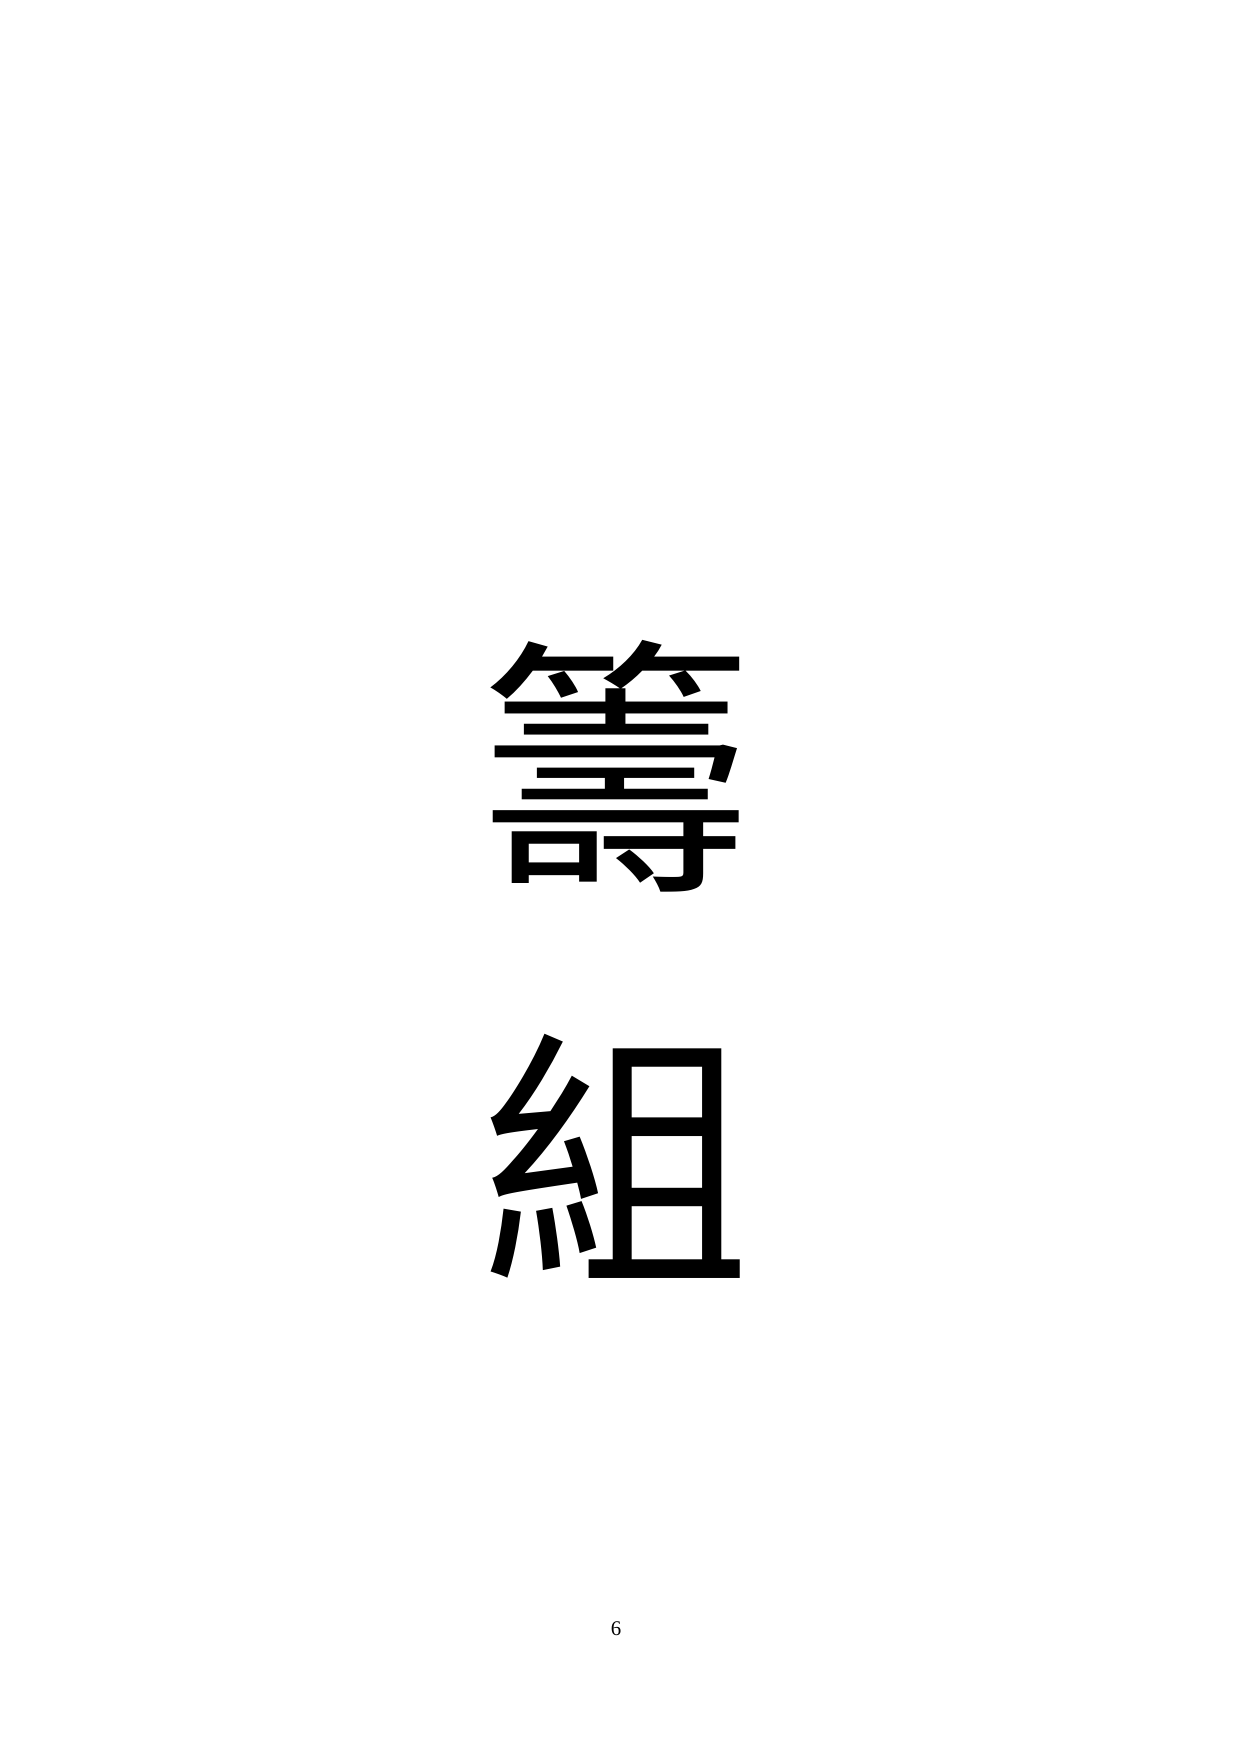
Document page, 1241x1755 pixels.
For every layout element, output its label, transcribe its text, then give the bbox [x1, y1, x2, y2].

subtitle 組 [111, 949, 1121, 1341]
subtitle 籌 [111, 557, 1121, 949]
